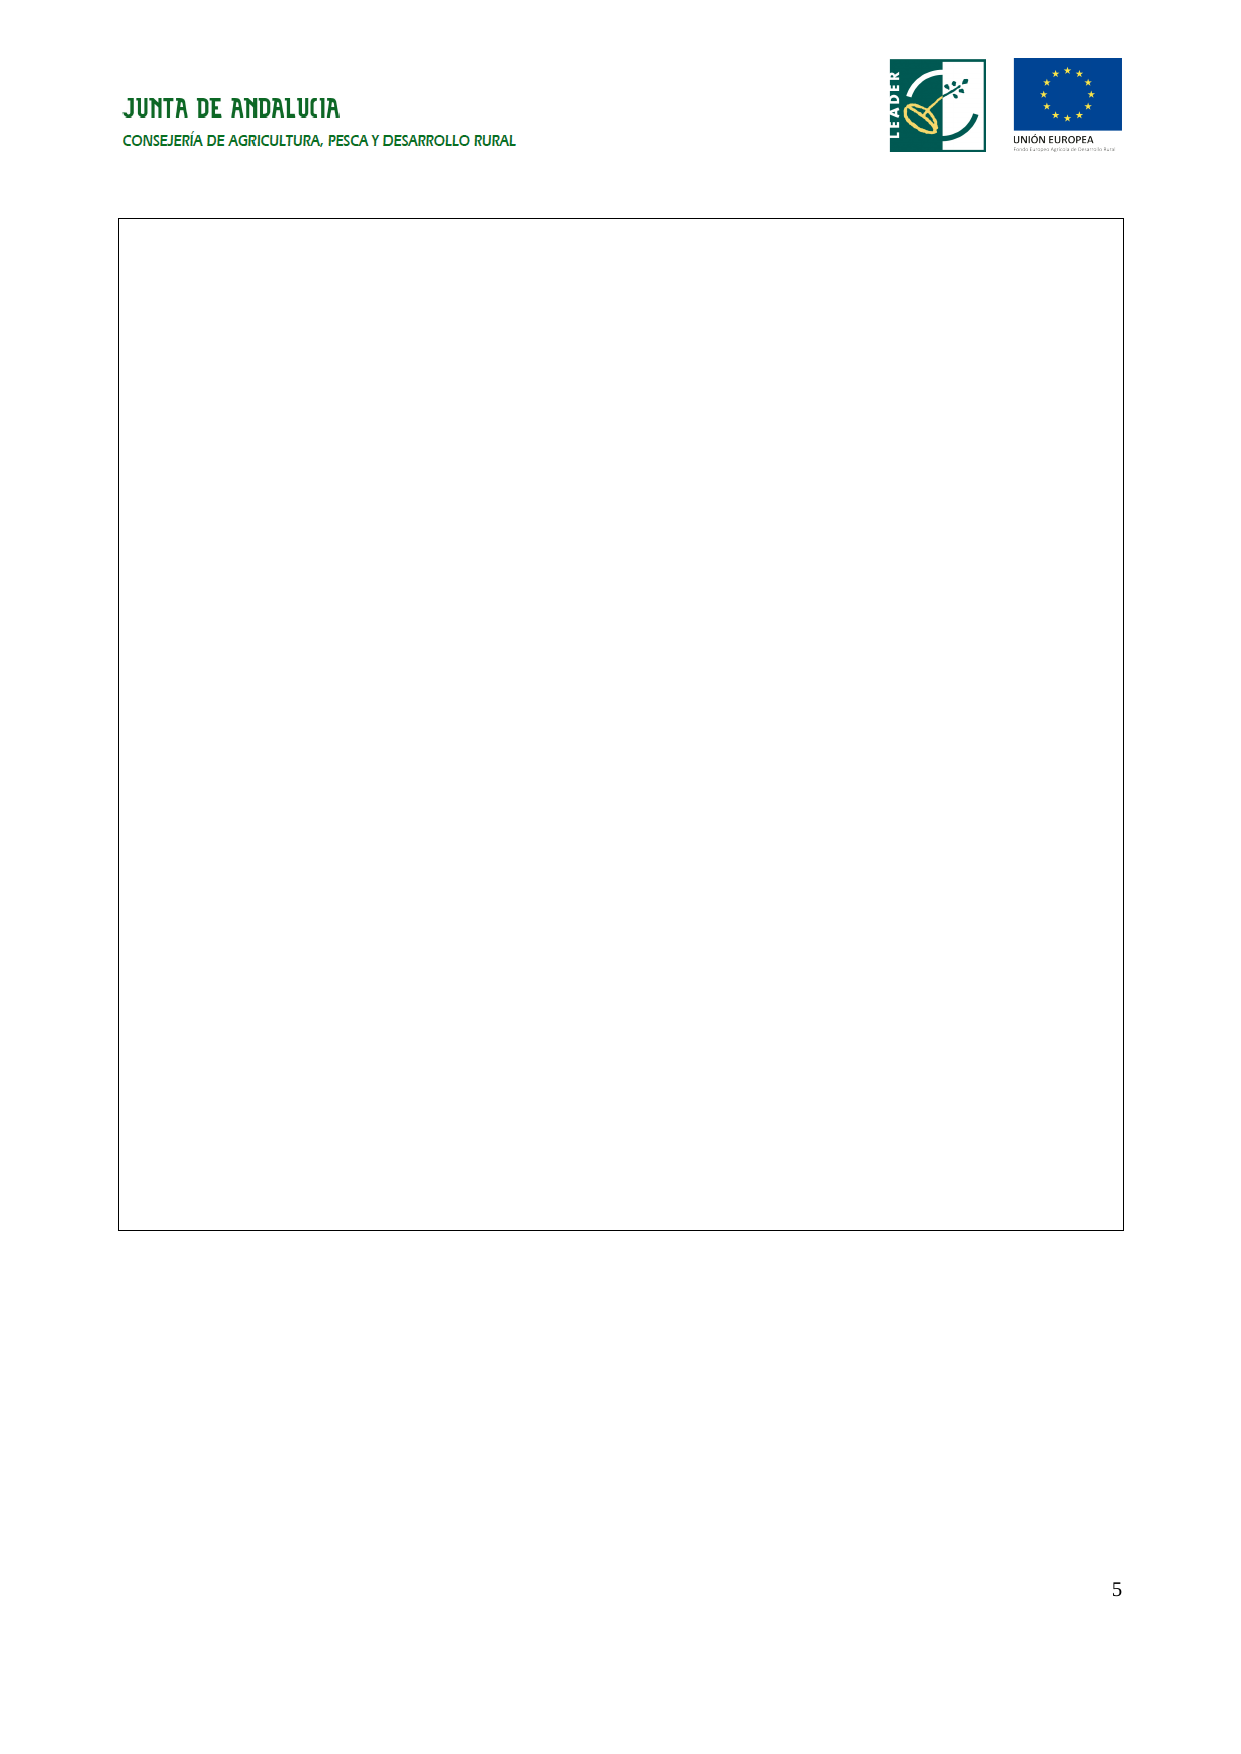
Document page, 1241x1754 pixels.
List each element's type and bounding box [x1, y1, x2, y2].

table_cell [119, 219, 1123, 1230]
